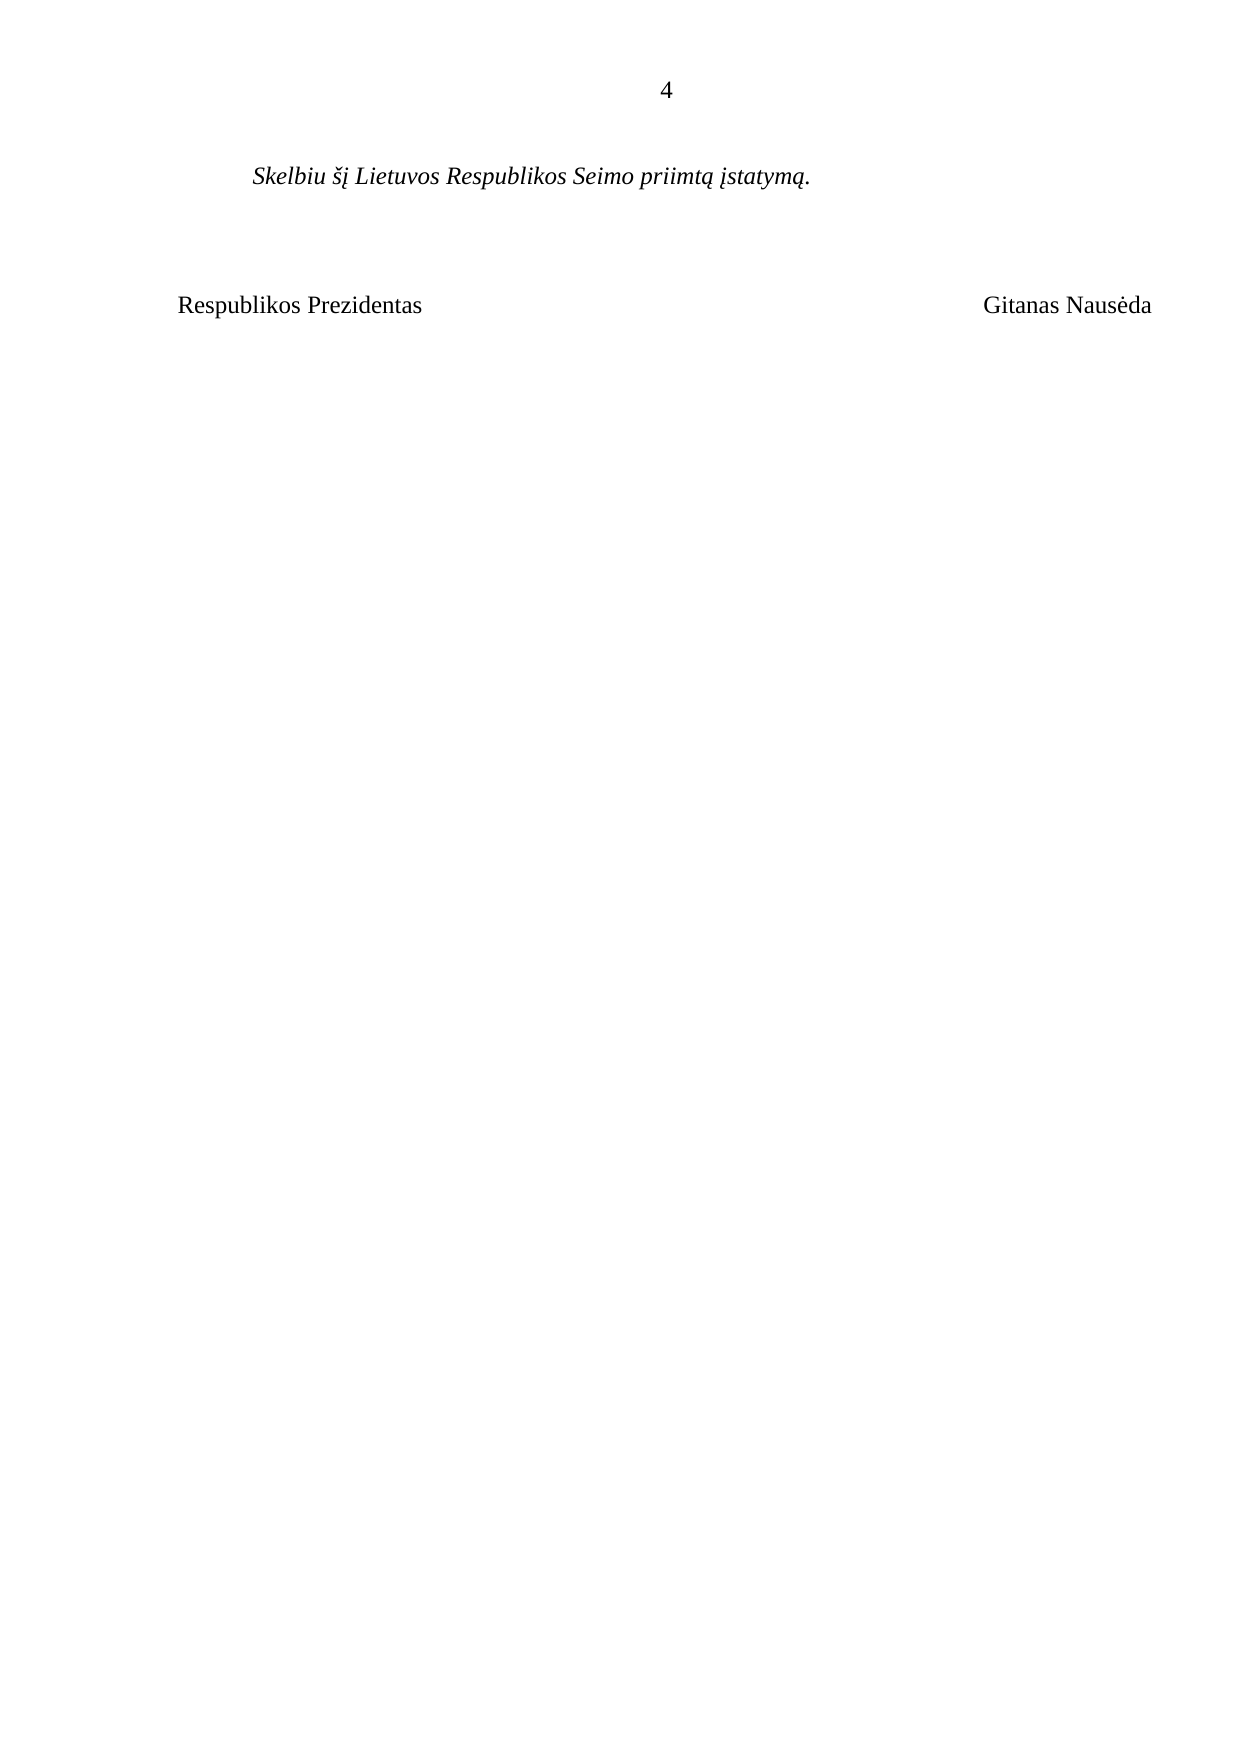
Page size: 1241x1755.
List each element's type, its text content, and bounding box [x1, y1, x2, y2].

text Skelbiu šį Lietuvos Respublikos Seimo priimtą įstatymą. [177, 161, 1152, 190]
text Respublikos Prezidentas Gitanas Nausėda [177, 291, 1152, 319]
